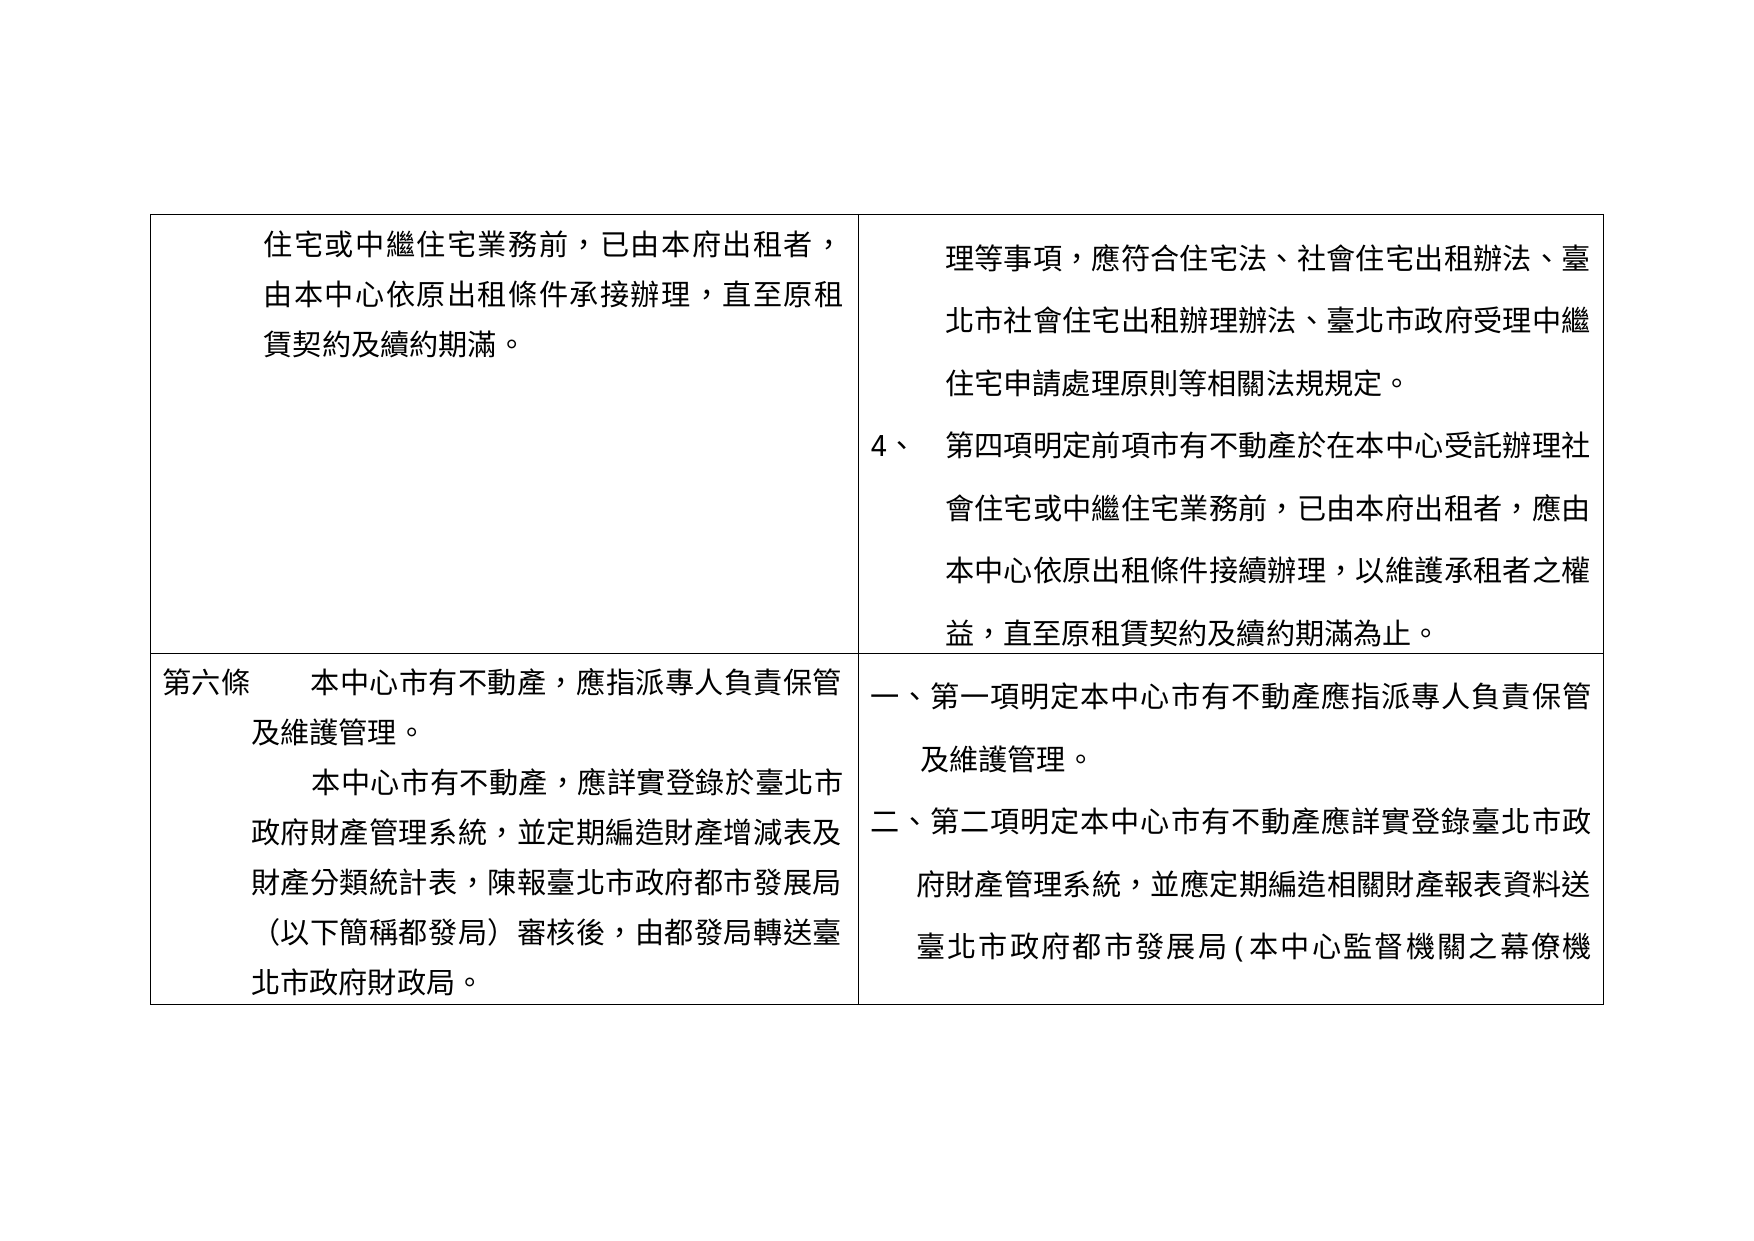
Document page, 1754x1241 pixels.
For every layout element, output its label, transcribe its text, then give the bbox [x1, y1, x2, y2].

table_cell 住宅或中繼住宅業務前，已由本府出租者，由本中心依原出租條件承接辦理，直至原租賃契約及續約期滿。 [151, 215, 858, 652]
table_cell 理等事項，應符合住宅法、社會住宅出租辦法、臺北市社會住宅出租辦理辦法、臺北市政府受理中繼住宅申請處理原則等相關法規規定。 第四項明定前項市有不動產於在本中心受託辦理社會住宅或中繼住宅業務前，已由本府出租者，應由本中心依原出租條件接續辦理，以維護承租者之權益，直至原租賃契約及續約期滿為止。 [859, 215, 1603, 652]
table_cell 第六條 本中心市有不動產，應指派專人負責保管及維護管理。 本中心市有不動產，應詳實登錄於臺北市政府財產管理系統，並定期編造財產增減表及財產分類統計表，陳報臺北市政府都市發展局（以下簡稱都發局）審核後，由都發局轉送臺北市政府財政局。 [151, 654, 858, 1003]
table_cell 一、第一項明定本中心市有不動產應指派專人負責保管及維護管理。 二、第二項明定本中心市有不動產應詳實登錄臺北市政府財產管理系統，並應定期編造相關財產報表資料送臺北市政府都市發展局(本中心監督機關之幕僚機 [859, 654, 1603, 1003]
